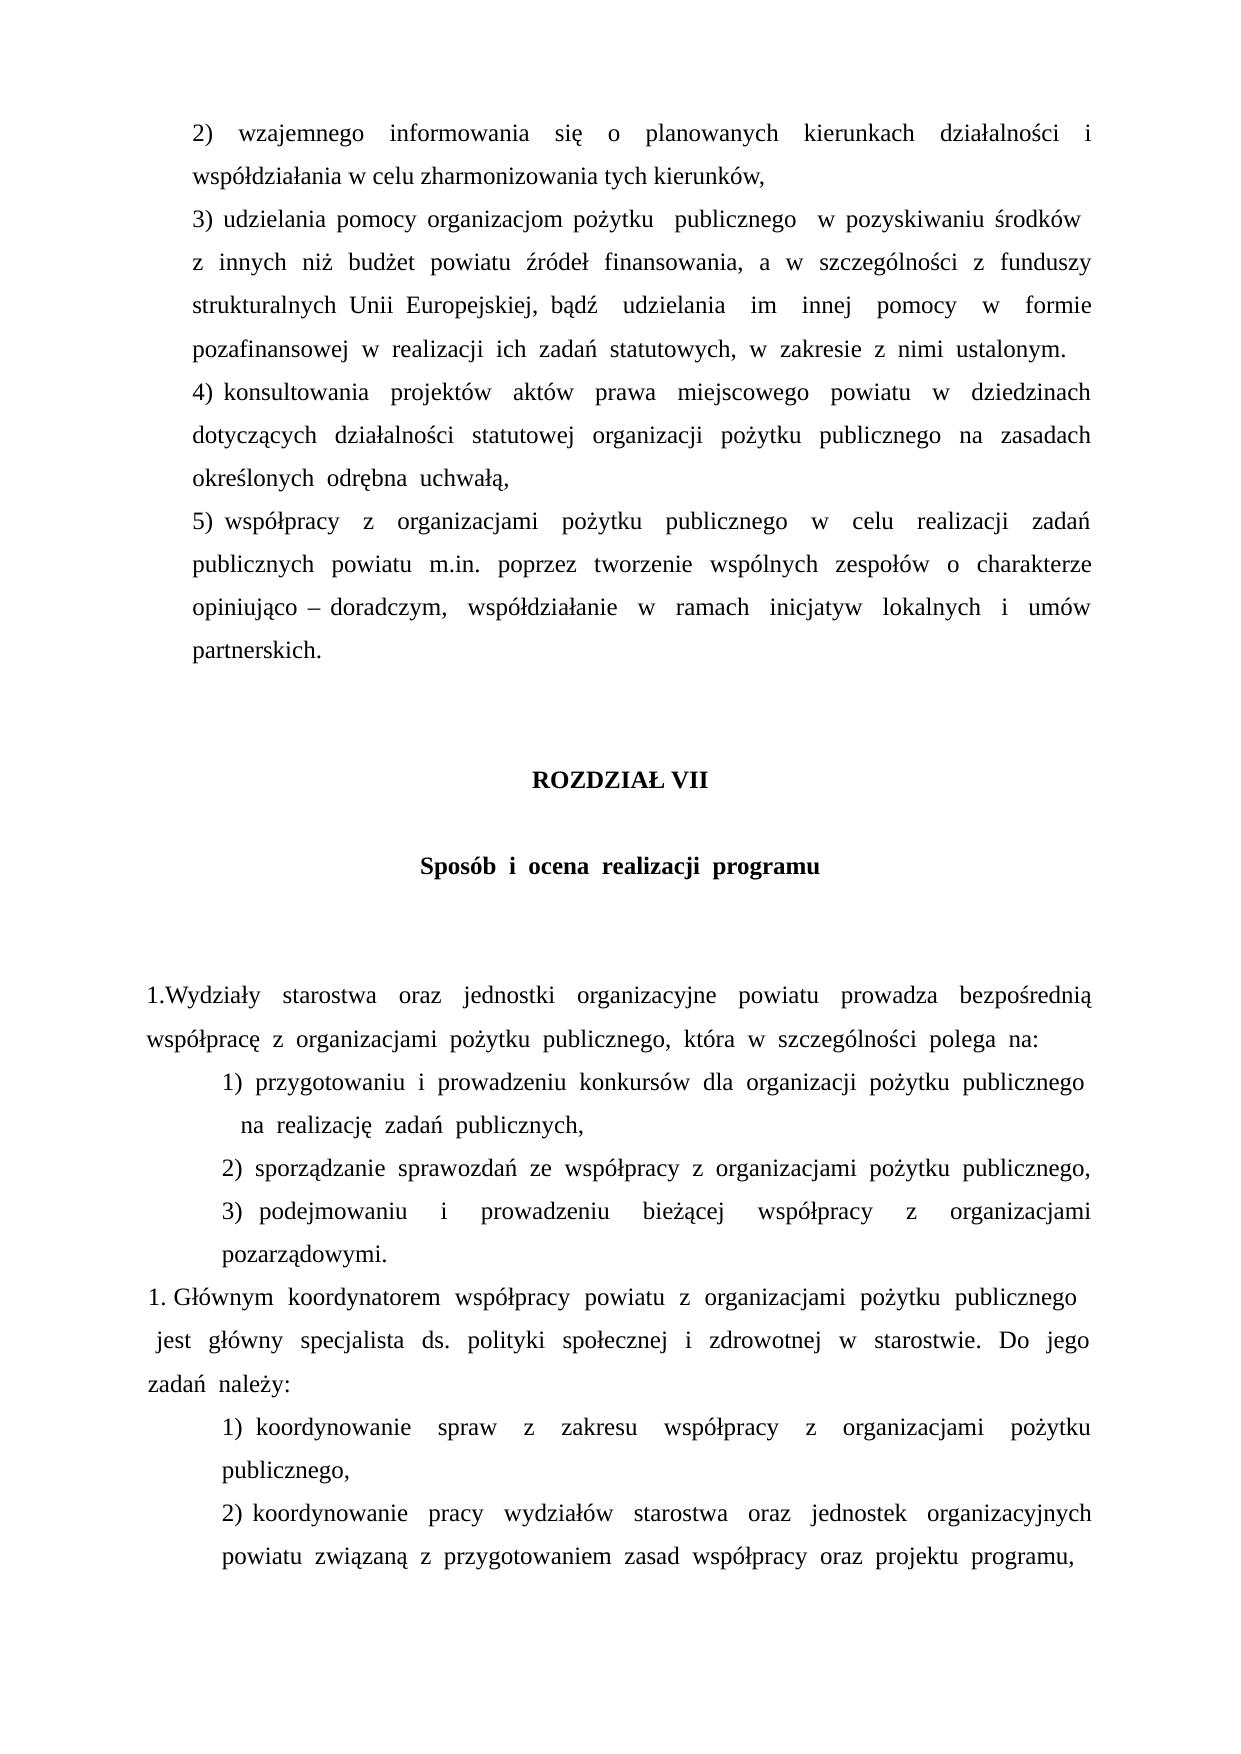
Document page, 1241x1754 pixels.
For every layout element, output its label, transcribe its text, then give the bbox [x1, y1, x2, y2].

list Wydziały starostwa oraz jednostki organizacyjne powiatu prowadza bezpośrednią współpracę z organizacjami pożytku publicznego, która w szczególności polega na: [146, 981, 1092, 1052]
list 4) konsultowania projektów aktów prawa miejscowego powiatu w dziedzinach dotyczących działalności statutowej organizacji pożytku publicznego na zasadach określonych odrębna uchwałą, [192, 377, 1092, 492]
list koordynowanie spraw z zakresu współpracy z organizacjami pożytku publicznego, [222, 1412, 1092, 1484]
list 3) udzielania pomocy organizacjom pożytku publicznego w pozyskiwaniu środków z innych niż budżet powiatu źródeł finansowania, a w szczególności z funduszy strukturalnych Unii Europejskiej, bądź udzielania im innej pomocy w formie pozafinansowej w realizacji ich zadań statutowych, w zakresie z nimi ustalonym. [192, 204, 1092, 362]
list Głównym koordynatorem współpracy powiatu z organizacjami pożytku publicznego jest główny specjalista ds. polityki społecznej i zdrowotnej w starostwie. Do jego zadań należy: [148, 1282, 1092, 1397]
list 2) wzajemnego informowania się o planowanych kierunkach działalności i współdziałania w celu zharmonizowania tych kierunków, [192, 118, 1092, 190]
list przygotowaniu i prowadzeniu konkursów dla organizacji pożytku publicznego na realizację zadań publicznych, [222, 1067, 1092, 1139]
text Sposób i ocena realizacji programu [148, 851, 1092, 880]
list sporządzanie sprawozdań ze współpracy z organizacjami pożytku publicznego, [222, 1153, 1092, 1182]
list koordynowanie pracy wydziałów starostwa oraz jednostek organizacyjnych powiatu związaną z przygotowaniem zasad współpracy oraz projektu programu, [222, 1498, 1092, 1570]
list podejmowaniu i prowadzeniu bieżącej współpracy z organizacjami pozarządowymi. [222, 1196, 1092, 1268]
subtitle ROZDZIAŁ VII [148, 765, 1092, 794]
list 5) współpracy z organizacjami pożytku publicznego w celu realizacji zadań publicznych powiatu m.in. poprzez tworzenie wspólnych zespołów o charakterze opiniująco – doradczym, współdziałanie w ramach inicjatyw lokalnych i umów partnerskich. [192, 506, 1092, 664]
